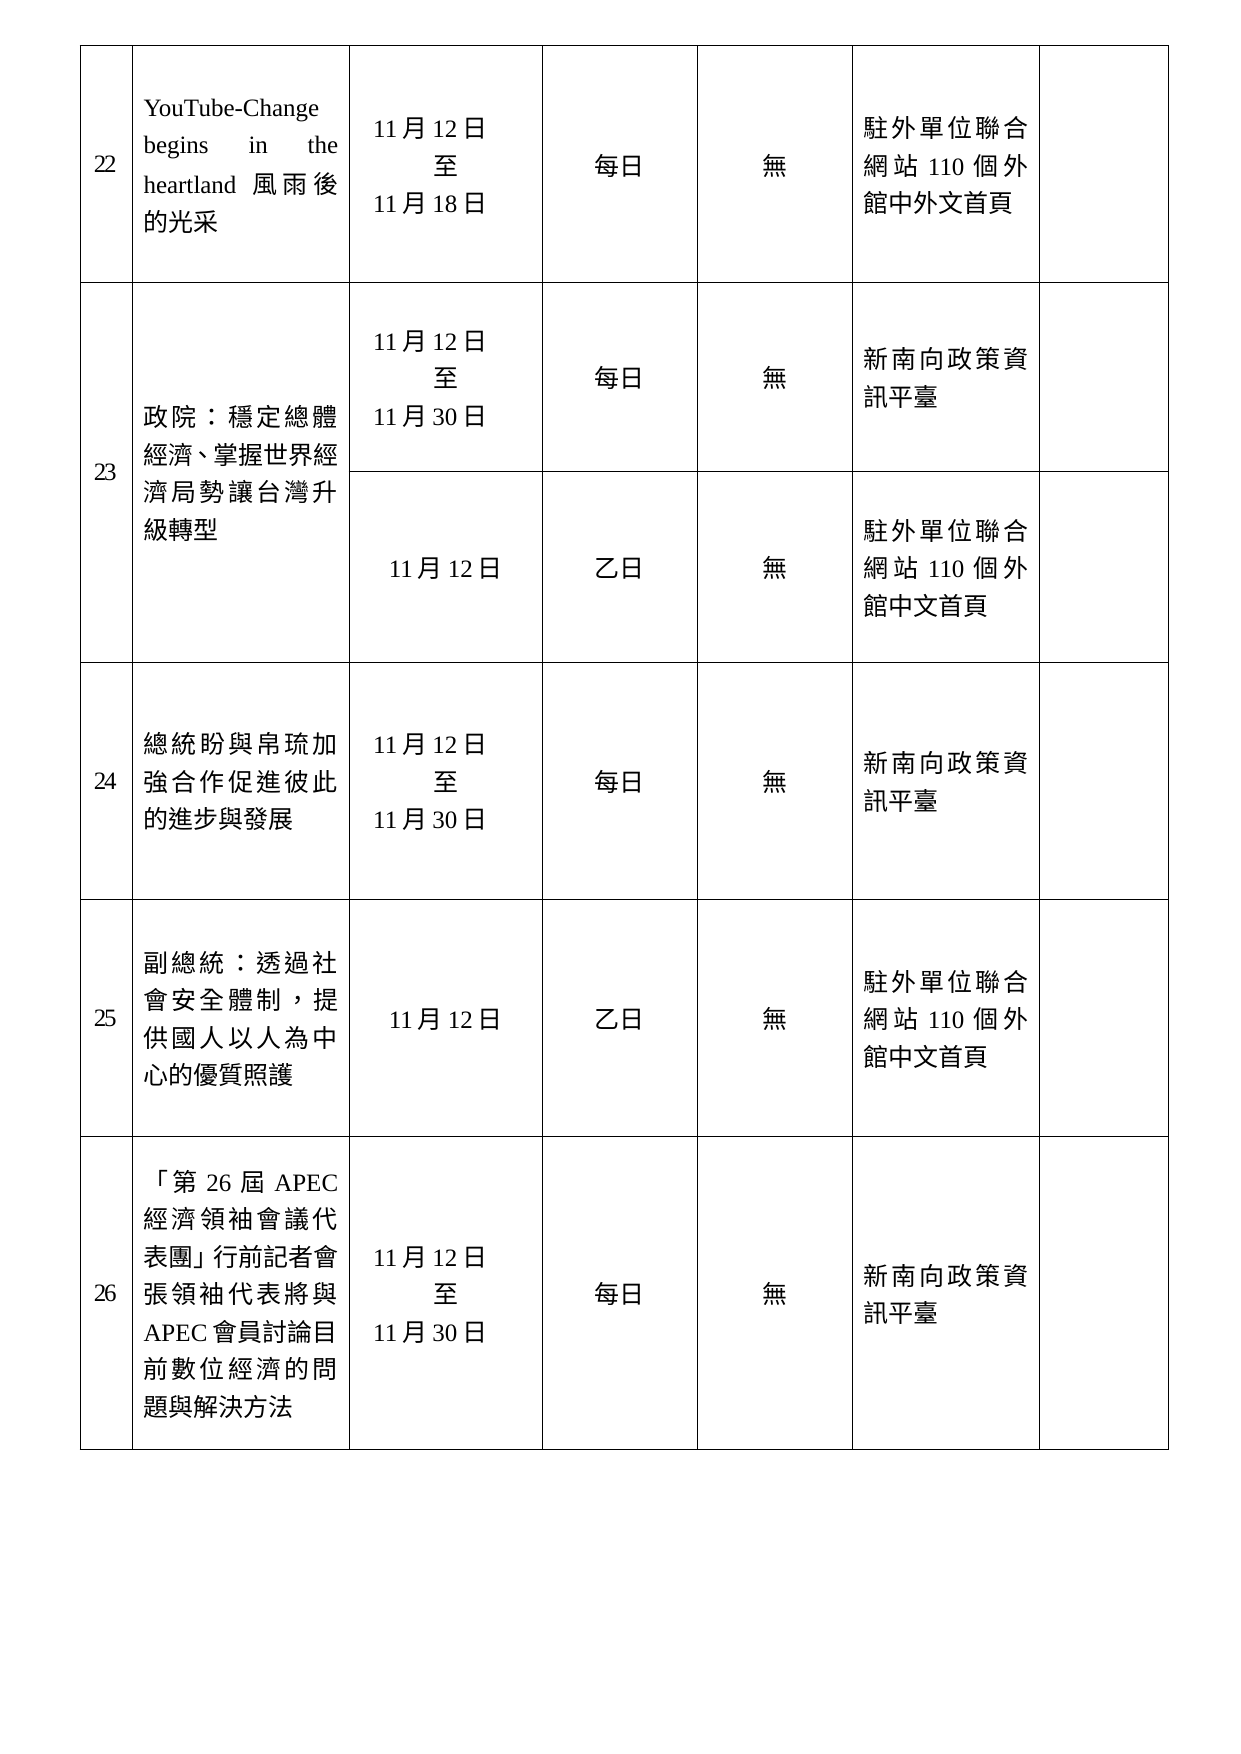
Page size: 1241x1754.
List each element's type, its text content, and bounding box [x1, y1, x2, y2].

table_cell 新南向政策資訊平臺 [853, 283, 1039, 471]
table_cell 26 [81, 1137, 132, 1449]
table_cell 無 [698, 472, 852, 662]
table_cell YouTube-Change begins in the heartland 風雨後的光采 [133, 46, 349, 282]
table_cell 無 [698, 900, 852, 1136]
table_cell 每日 [543, 663, 697, 899]
table_cell 24 [81, 663, 132, 899]
table_cell 新南向政策資訊平臺 [853, 663, 1039, 899]
table_cell 總統盼與帛琉加強合作促進彼此的進步與發展 [133, 663, 349, 899]
table_cell 政院：穩定總體經濟、掌握世界經濟局勢讓台灣升級轉型 [133, 283, 349, 662]
table_cell 22 [81, 46, 132, 282]
table_cell 無 [698, 1137, 852, 1449]
table_cell [1040, 1137, 1168, 1449]
table_cell 駐外單位聯合網站110個外館中外文首頁 [853, 46, 1039, 282]
table_cell [1040, 472, 1168, 662]
table_cell 無 [698, 663, 852, 899]
table_cell 「第26屆APEC經濟領袖會議代表團」行前記者會 張領袖代表將與APEC會員討論目前數位經濟的問題與解決方法 [133, 1137, 349, 1449]
table_cell 乙日 [543, 472, 697, 662]
table_cell 25 [81, 900, 132, 1136]
table_cell 駐外單位聯合網站110個外館中文首頁 [853, 900, 1039, 1136]
table_cell 11月12日 至 11月18日 [350, 46, 542, 282]
table_cell 11月12日 至 11月30日 [350, 663, 542, 899]
table_cell 無 [698, 46, 852, 282]
table_cell 11月12日 [350, 472, 542, 662]
table_cell 每日 [543, 1137, 697, 1449]
table_cell 每日 [543, 283, 697, 471]
table_cell 無 [698, 283, 852, 471]
table_cell [1040, 283, 1168, 471]
table_cell 23 [81, 283, 132, 662]
table_cell [1040, 46, 1168, 282]
table_cell [1040, 663, 1168, 899]
table_cell 每日 [543, 46, 697, 282]
table_cell 11月12日 [350, 900, 542, 1136]
table_cell 副總統：透過社會安全體制，提供國人以人為中心的優質照護 [133, 900, 349, 1136]
table_cell [1040, 900, 1168, 1136]
table_cell 11月12日 至 11月30日 [350, 1137, 542, 1449]
table_cell 駐外單位聯合網站110個外館中文首頁 [853, 472, 1039, 662]
table_cell 11月12日 至 11月30日 [350, 283, 542, 471]
table_cell 乙日 [543, 900, 697, 1136]
table_cell 新南向政策資訊平臺 [853, 1137, 1039, 1449]
